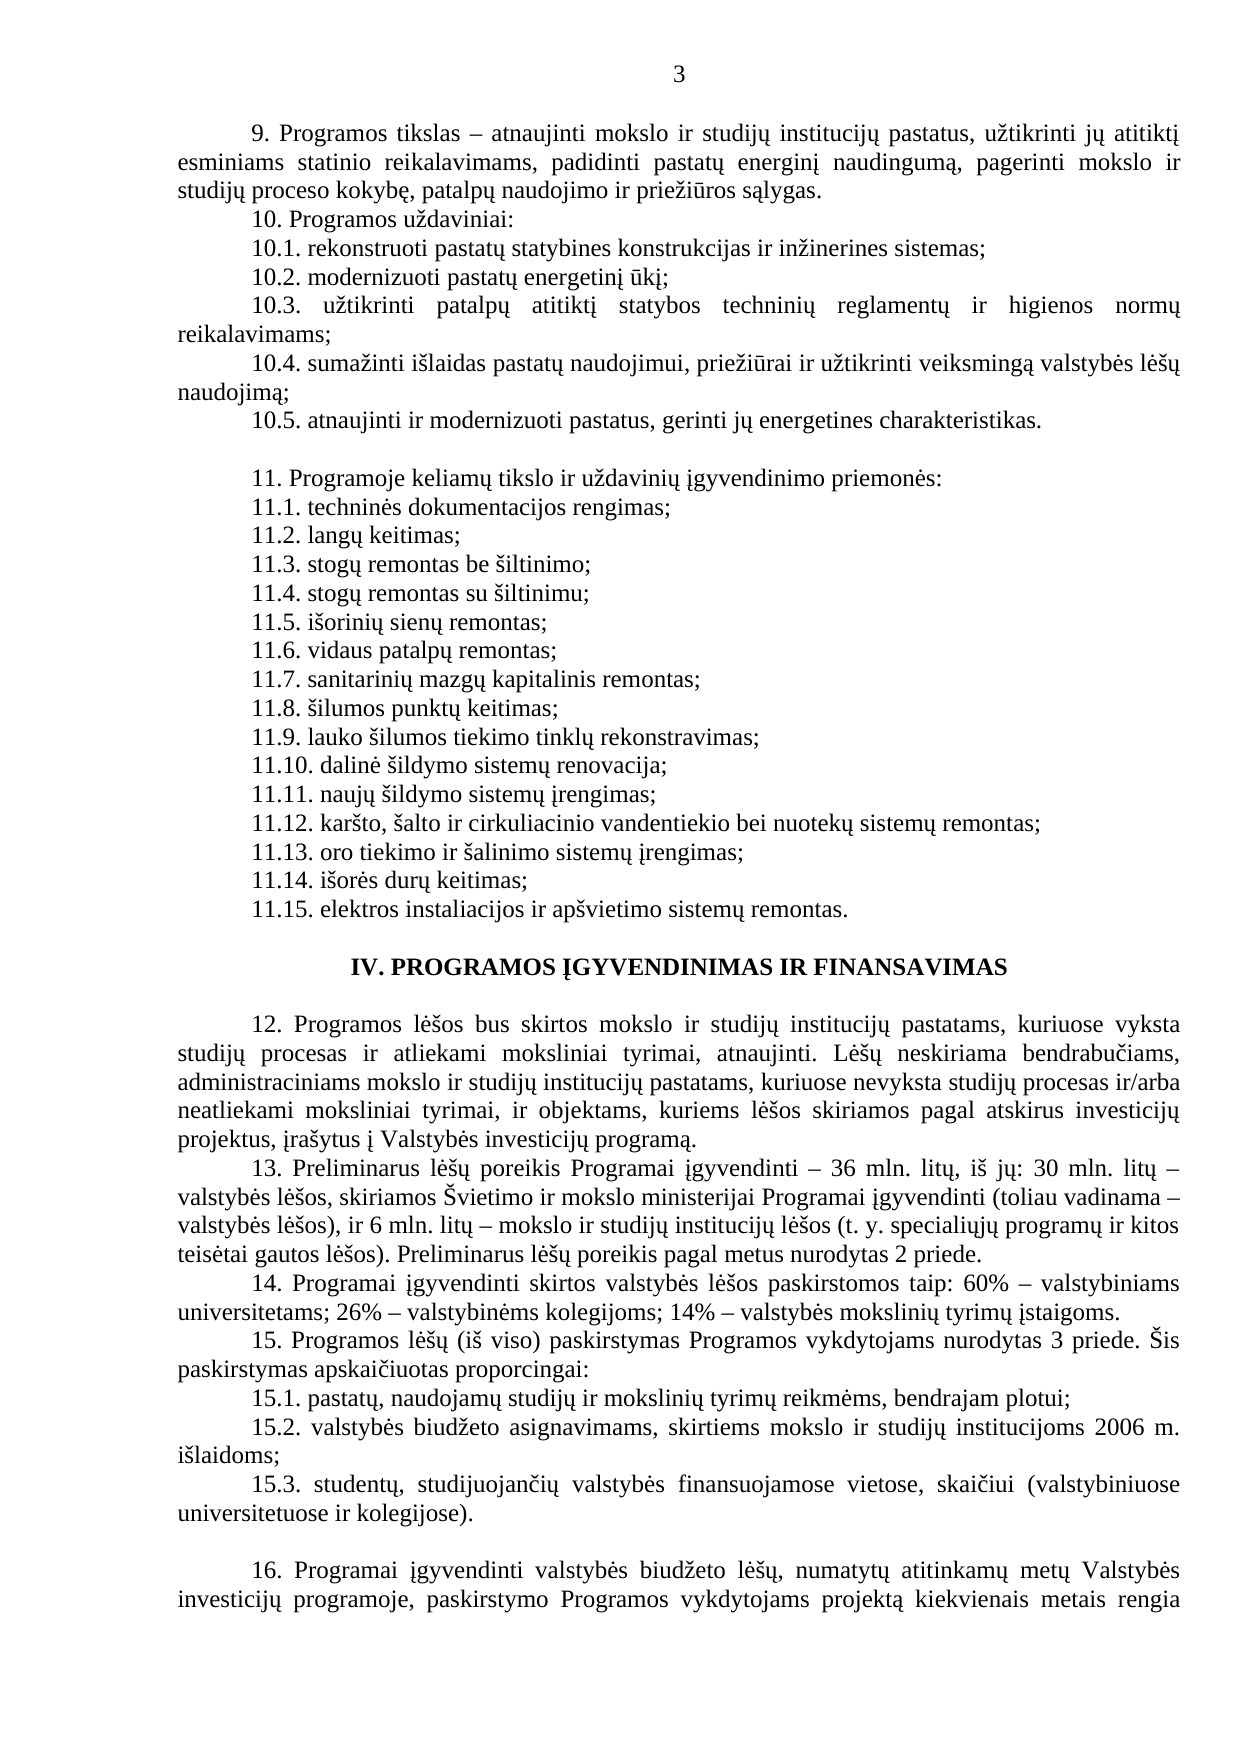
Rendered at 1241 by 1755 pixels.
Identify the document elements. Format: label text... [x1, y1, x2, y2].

text 12. Programos lėšos bus skirtos mokslo ir studijų institucijų pastatams, kuriuose vyksta studijų procesas ir atliekami moksliniai tyrimai, atnaujinti. Lėšų neskiriama bendrabučiams, administraciniams mokslo ir studijų institucijų pastatams, kuriuose nevyksta studijų procesas ir/arba neatliekami moksliniai tyrimai, ir objektams, kuriems lėšos skiriamos pagal atskirus investicijų projektus, įrašytus į Valstybės investicijų programą. [177, 1009, 1181, 1153]
text 11.3. stogų remontas be šiltinimo; [177, 549, 1181, 578]
text 11.12. karšto, šalto ir cirkuliacinio vandentiekio bei nuotekų sistemų remontas; [177, 808, 1181, 837]
text 10.2. modernizuoti pastatų energetinį ūkį; [177, 262, 1181, 291]
text 14. Programai įgyvendinti skirtos valstybės lėšos paskirstomos taip: 60% – valstybiniams universitetams; 26% – valstybinėms kolegijoms; 14% – valstybės mokslinių tyrimų įstaigoms. [177, 1268, 1181, 1326]
text 11.6. vidaus patalpų remontas; [177, 636, 1181, 664]
text 11.2. langų keitimas; [177, 521, 1181, 549]
text 11.14. išorės durų keitimas; [177, 866, 1181, 894]
text 15.1. pastatų, naudojamų studijų ir mokslinių tyrimų reikmėms, bendrajam plotui; [177, 1383, 1181, 1412]
text 16. Programai įgyvendinti valstybės biudžeto lėšų, numatytų atitinkamų metų Valstybės investicijų programoje, paskirstymo Programos vykdytojams projektą kiekvienais metais rengia [177, 1556, 1181, 1613]
text 11.4. stogų remontas su šiltinimu; [177, 578, 1181, 607]
text IV. PROGRAMOS ĮGYVENDINIMAS IR FINANSAVIMAS [177, 952, 1181, 981]
text 10.5. atnaujinti ir modernizuoti pastatus, gerinti jų energetines charakteristikas. [177, 406, 1181, 434]
text 15.3. studentų, studijuojančių valstybės finansuojamose vietose, skaičiui (valstybiniuose universitetuose ir kolegijose). [177, 1469, 1181, 1527]
text 11.11. naujų šildymo sistemų įrengimas; [177, 779, 1181, 808]
text 15. Programos lėšų (iš viso) paskirstymas Programos vykdytojams nurodytas 3 priede. Šis paskirstymas apskaičiuotas proporcingai: [177, 1326, 1181, 1383]
text 11.15. elektros instaliacijos ir apšvietimo sistemų remontas. [177, 894, 1181, 923]
text 11.1. techninės dokumentacijos rengimas; [177, 492, 1181, 521]
text 10.1. rekonstruoti pastatų statybines konstrukcijas ir inžinerines sistemas; [177, 233, 1181, 262]
text 13. Preliminarus lėšų poreikis Programai įgyvendinti – 36 mln. litų, iš jų: 30 mln. litų – valstybės lėšos, skiriamos Švietimo ir mokslo ministerijai Programai įgyvendinti (toliau vadinama – valstybės lėšos), ir 6 mln. litų – mokslo ir studijų institucijų lėšos (t. y. specialiųjų programų ir kitos teisėtai gautos lėšos). Preliminarus lėšų poreikis pagal metus nurodytas 2 priede. [177, 1153, 1181, 1268]
text 10. Programos uždaviniai: [177, 204, 1181, 233]
text 11.5. išorinių sienų remontas; [177, 607, 1181, 636]
text 10.3. užtikrinti patalpų atitiktį statybos techninių reglamentų ir higienos normų reikalavimams; [177, 291, 1181, 348]
text 11. Programoje keliamų tikslo ir uždavinių įgyvendinimo priemonės: [177, 463, 1181, 492]
text 9. Programos tikslas – atnaujinti mokslo ir studijų institucijų pastatus, užtikrinti jų atitiktį esminiams statinio reikalavimams, padidinti pastatų energinį naudingumą, pagerinti mokslo ir studijų proceso kokybę, patalpų naudojimo ir priežiūros sąlygas. [177, 118, 1181, 204]
text 11.10. dalinė šildymo sistemų renovacija; [177, 751, 1181, 779]
text 15.2. valstybės biudžeto asignavimams, skirtiems mokslo ir studijų institucijoms 2006 m. išlaidoms; [177, 1412, 1181, 1469]
text 10.4. sumažinti išlaidas pastatų naudojimui, priežiūrai ir užtikrinti veiksmingą valstybės lėšų naudojimą; [177, 348, 1181, 406]
text 11.13. oro tiekimo ir šalinimo sistemų įrengimas; [177, 837, 1181, 866]
text 11.7. sanitarinių mazgų kapitalinis remontas; [177, 664, 1181, 693]
text 11.9. lauko šilumos tiekimo tinklų rekonstravimas; [177, 722, 1181, 751]
text 11.8. šilumos punktų keitimas; [177, 693, 1181, 722]
